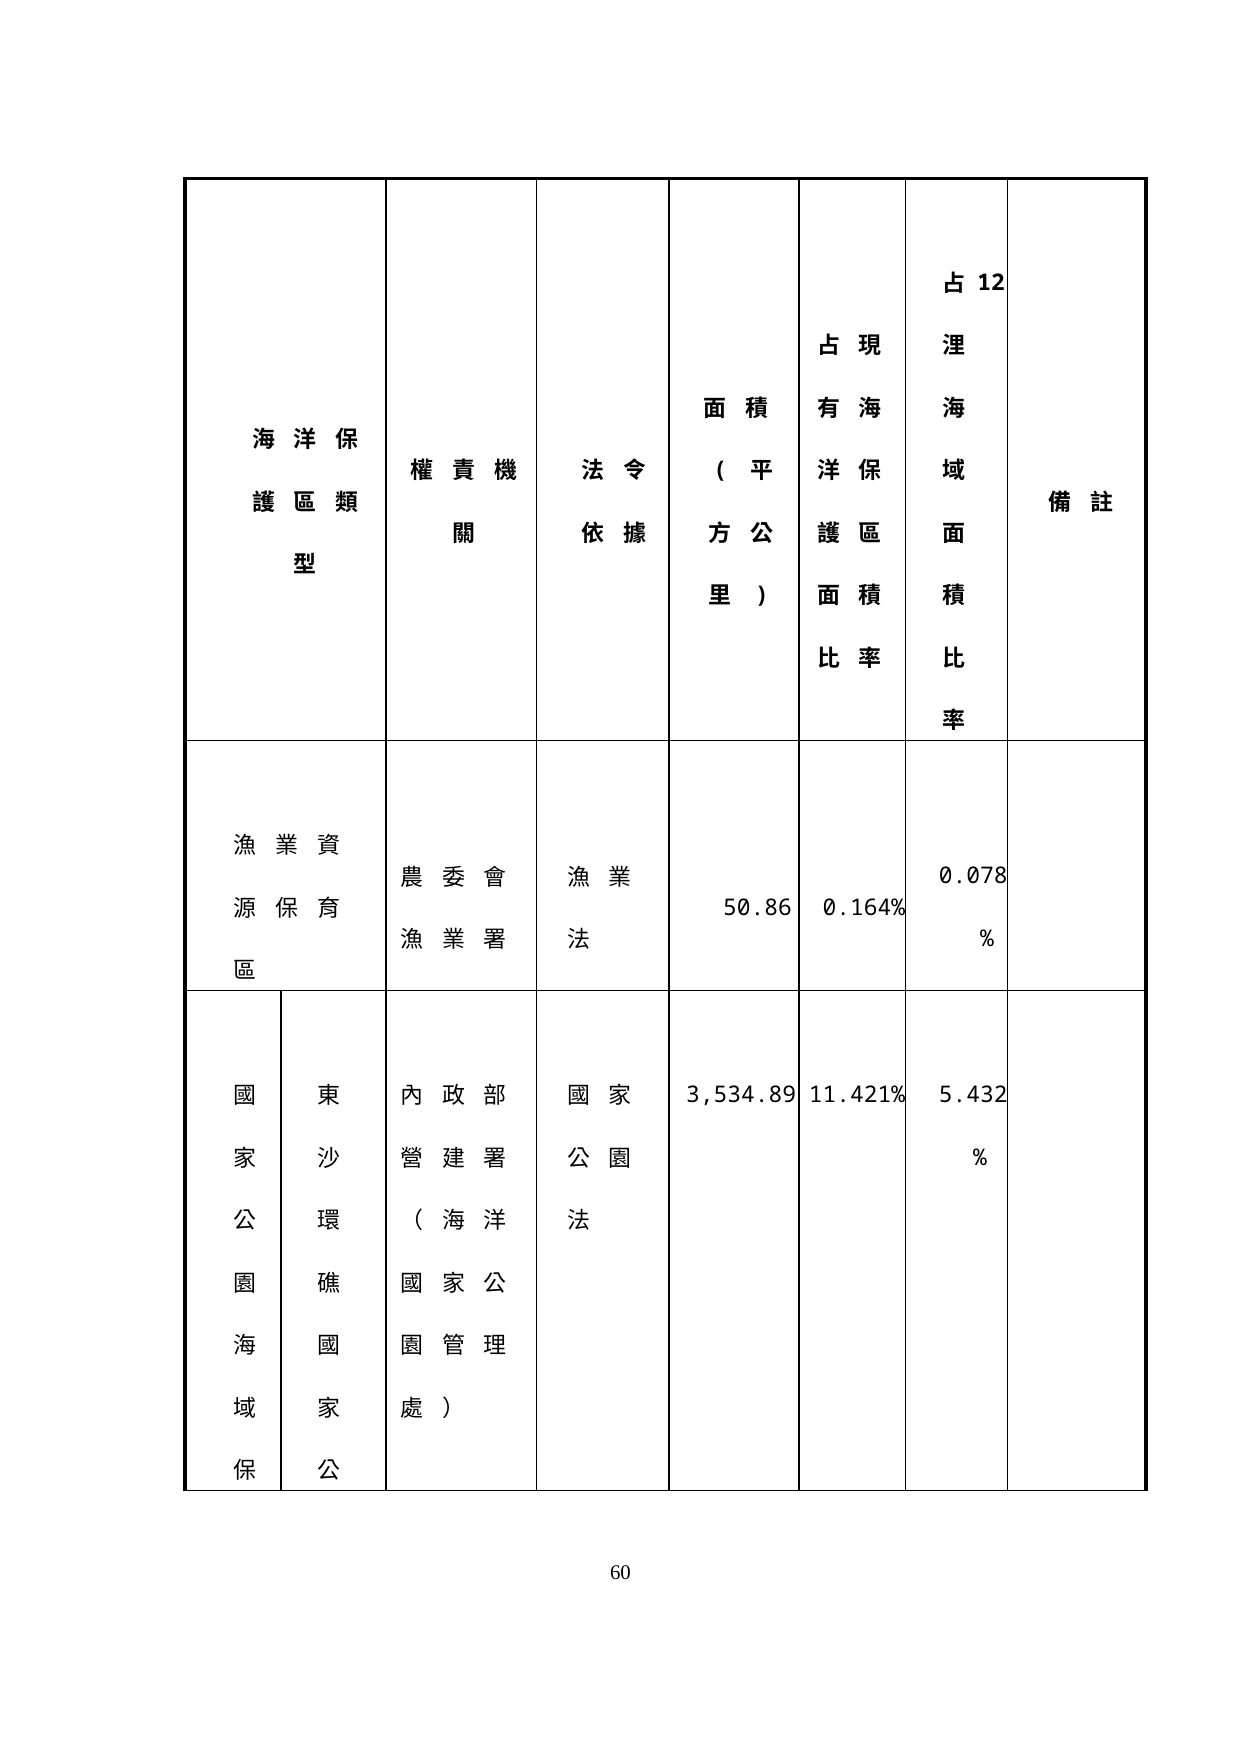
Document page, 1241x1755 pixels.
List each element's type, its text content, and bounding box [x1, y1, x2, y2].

table_cell 11.421% [800, 991, 905, 1490]
table_cell 3,534.89 [670, 991, 798, 1490]
table_header 面積(平方公里) [670, 180, 798, 740]
table_cell 50.86 [670, 741, 798, 990]
table_header 海洋保護區類型 [187, 180, 385, 740]
table_cell 5.432% [906, 991, 1007, 1490]
table_cell 內政部營建署（海洋國家公園管理處） [387, 991, 536, 1490]
table_cell 漁業資源保育區 [187, 741, 385, 990]
table_header 占12浬海域面積比率 [906, 180, 1007, 740]
table_cell [1008, 991, 1144, 1490]
table_cell 0.078% [906, 741, 1007, 990]
table_header 占現有海洋保護區面積比率 [800, 180, 905, 740]
table_header 權責機關 [387, 180, 536, 740]
table_cell 漁業法 [537, 741, 668, 990]
table_cell 東沙環礁國家公 [282, 991, 385, 1490]
table_cell 國家公園法 [537, 991, 668, 1490]
table_cell 國家公園海域保 [187, 991, 280, 1490]
table_header 法令依據 [537, 180, 668, 740]
table_header 備註 [1008, 180, 1144, 740]
table_cell [1008, 741, 1144, 990]
table_cell 農委會漁業署 [387, 741, 536, 990]
table_cell 0.164% [800, 741, 905, 990]
